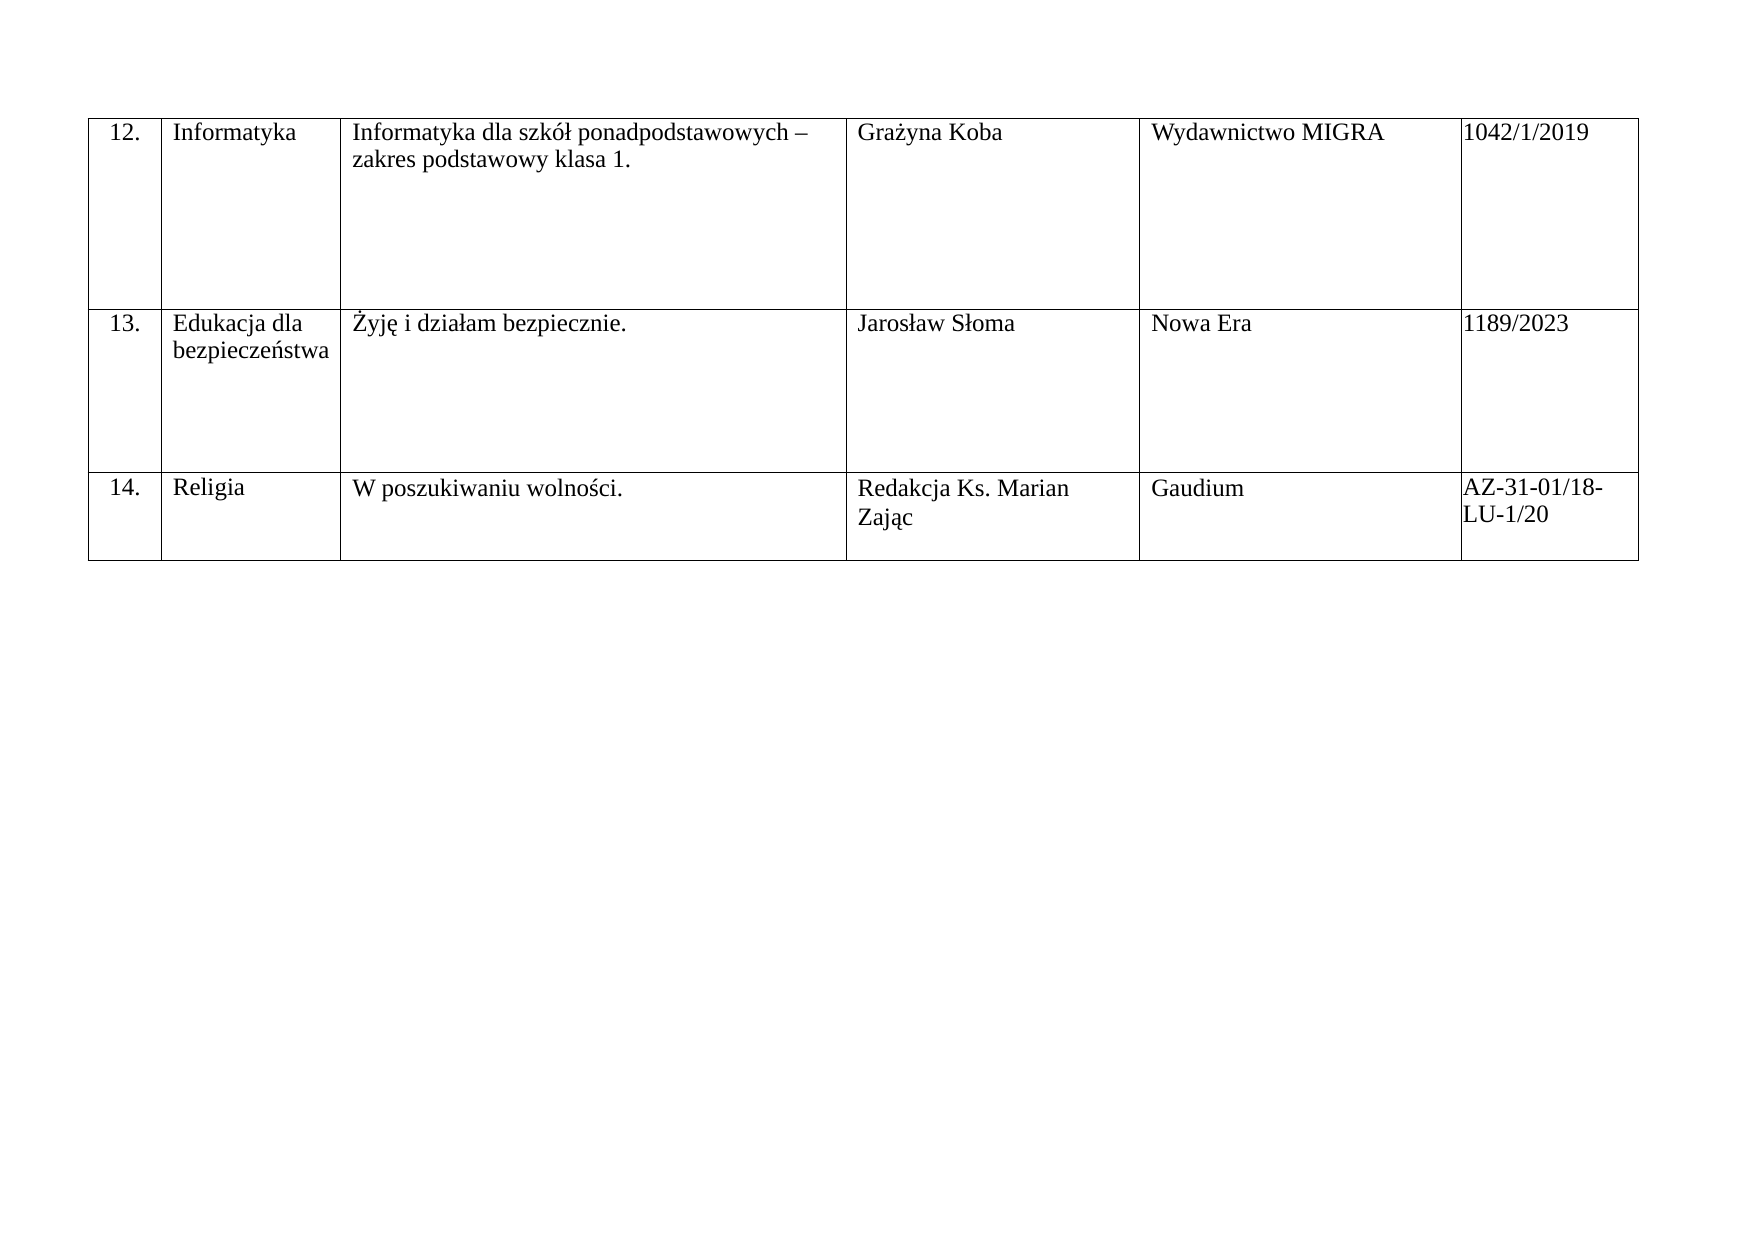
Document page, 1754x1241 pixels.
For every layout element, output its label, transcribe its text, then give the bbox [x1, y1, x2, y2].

table_cell Grażyna Koba [847, 119, 1139, 309]
table_cell Informatyka [162, 119, 340, 309]
table_cell AZ-31-01/18-LU-1/20 [1462, 473, 1638, 559]
table_cell 12. [89, 119, 161, 309]
table_cell Wydawnictwo MIGRA [1140, 119, 1461, 309]
table_cell 1189/2023 [1462, 310, 1638, 472]
table_cell 14. [89, 473, 161, 559]
table_cell W poszukiwaniu wolności. [341, 473, 846, 559]
table_cell Jarosław Słoma [847, 310, 1139, 472]
table_cell Informatyka dla szkół ponadpodstawowych – zakres podstawowy klasa 1. [341, 119, 846, 309]
table_cell Nowa Era [1140, 310, 1461, 472]
table_cell Redakcja Ks. Marian Zając [847, 473, 1139, 559]
table_cell Żyję i działam bezpiecznie. [341, 310, 846, 472]
table_cell 1042/1/2019 [1462, 119, 1638, 309]
table_cell Gaudium [1140, 473, 1461, 559]
table_cell Religia [162, 473, 340, 559]
table_cell Edukacja dla bezpieczeństwa [162, 310, 340, 472]
table_cell 13. [89, 310, 161, 472]
